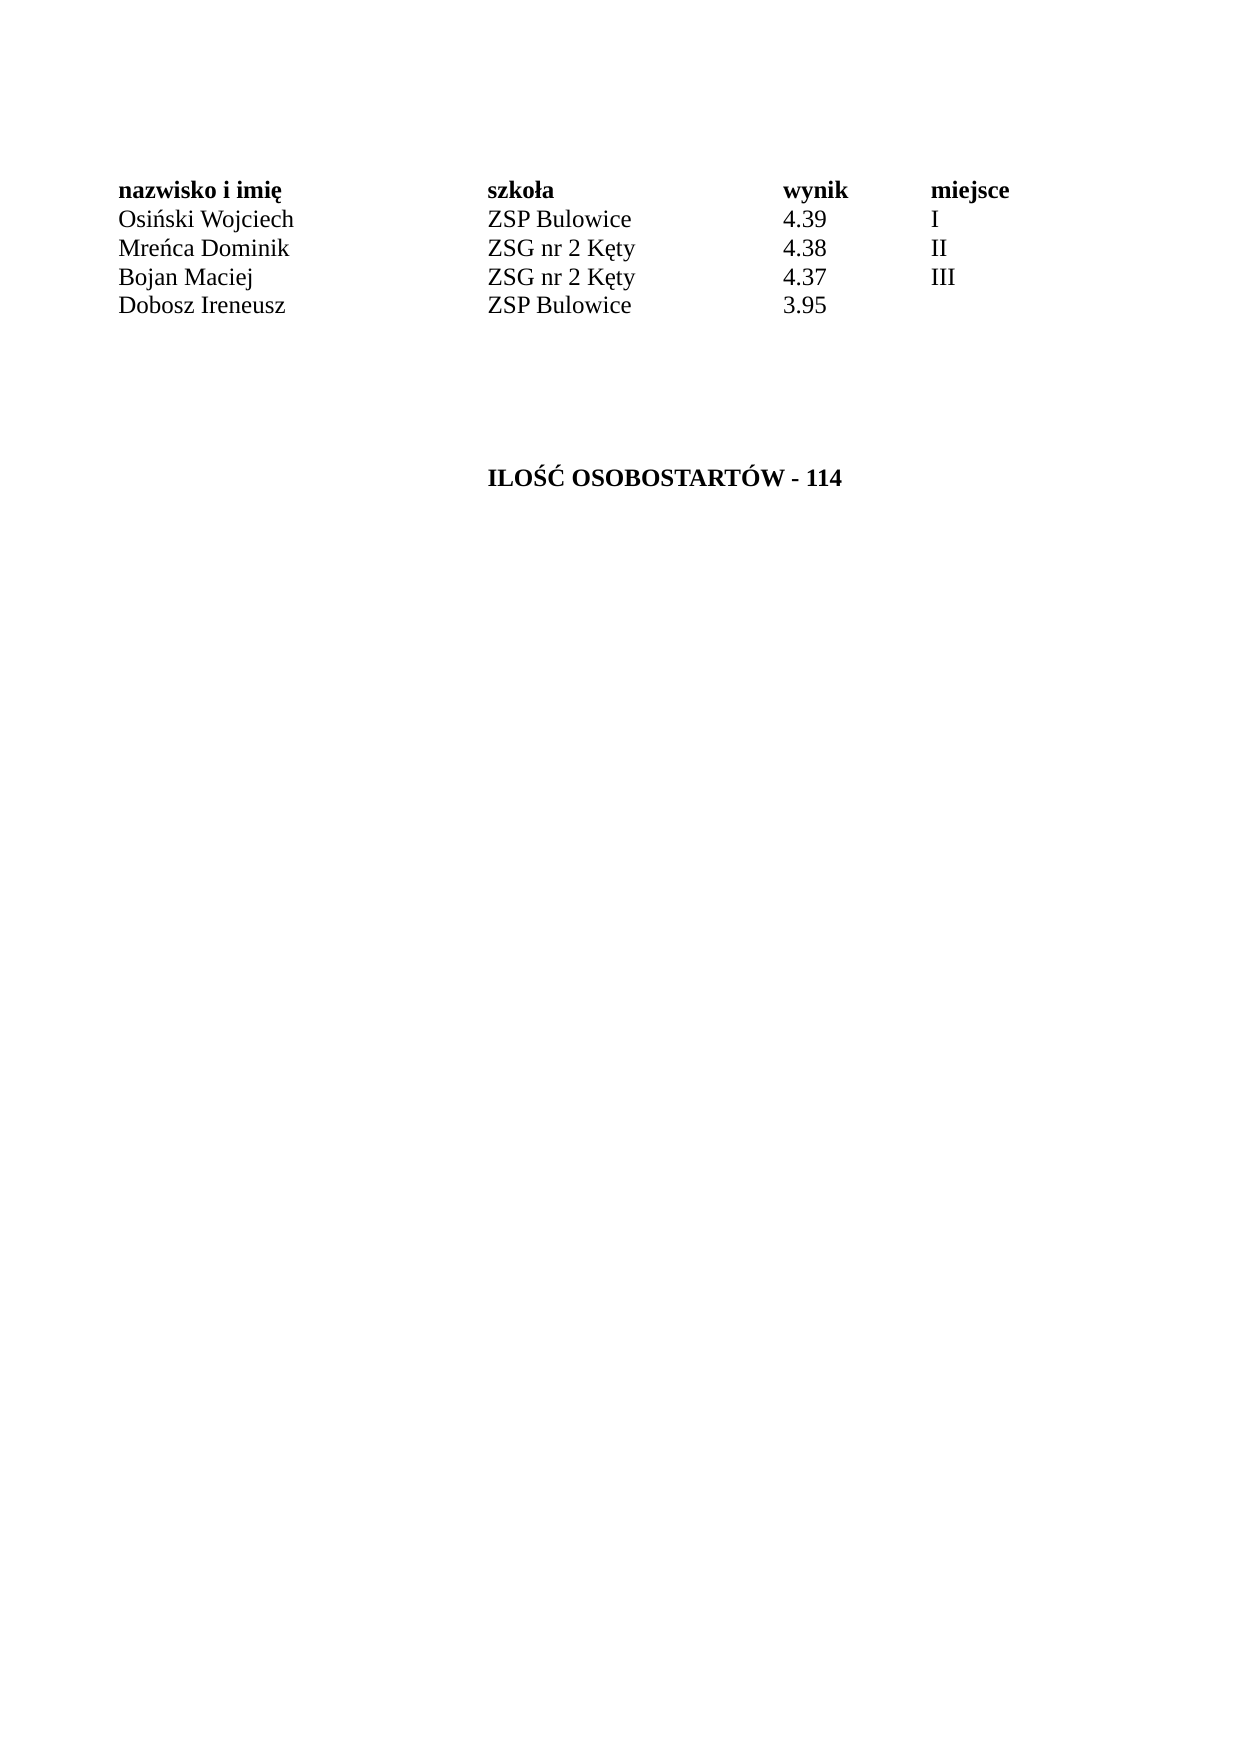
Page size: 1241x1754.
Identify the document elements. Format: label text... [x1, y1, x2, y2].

text nazwisko i imię szkoła wynik miejsce [118, 176, 1122, 204]
text Mreńca Dominik ZSG nr 2 Kęty 4.38 II [118, 233, 1122, 262]
text ILOŚĆ OSOBOSTARTÓW - 114 [118, 463, 1122, 492]
text Dobosz Ireneusz ZSP Bulowice 3.95 [118, 291, 1122, 319]
text Osiński Wojciech ZSP Bulowice 4.39 I [118, 204, 1122, 233]
text Bojan Maciej ZSG nr 2 Kęty 4.37 III [118, 262, 1122, 291]
